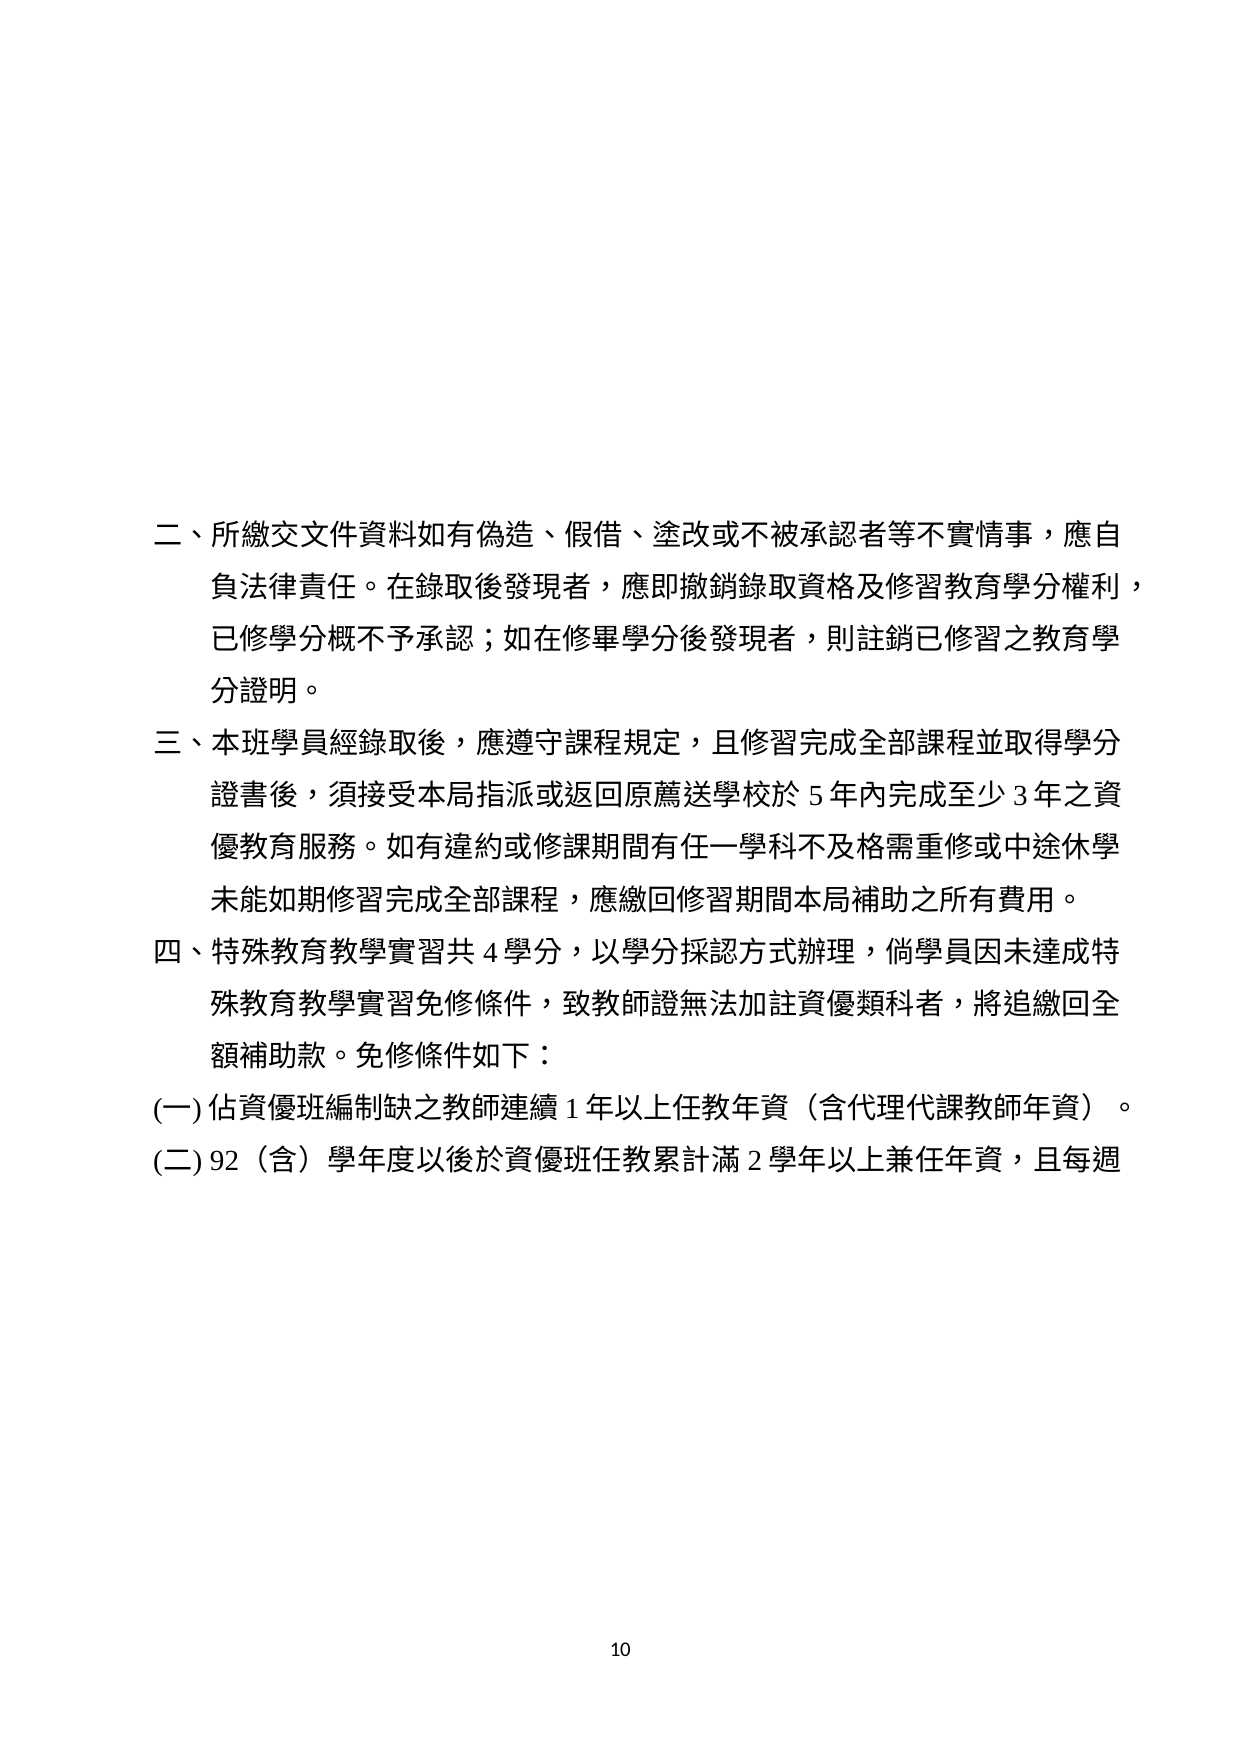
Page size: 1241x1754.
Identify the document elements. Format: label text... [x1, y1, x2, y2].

text 四、特殊教育教學實習共4學分，以學分採認方式辦理，倘學員因未達成特殊教育教學實習免修條件，致教師證無法加註資優類科者，將追繳回全額補助款。免修條件如下： [153, 920, 1122, 1077]
text (二) 92（含）學年度以後於資優班任教累計滿2學年以上兼任年資，且每週 [153, 1129, 1122, 1181]
text 二、所繳交文件資料如有偽造、假借、塗改或不被承認者等不實情事，應自負法律責任。在錄取後發現者，應即撤銷錄取資格及修習教育學分權利，已修學分概不予承認；如在修畢學分後發現者，則註銷已修習之教育學分證明。 [153, 504, 1122, 712]
text (一) 佔資優班編制缺之教師連續1年以上任教年資（含代理代課教師年資）。 [153, 1077, 1122, 1129]
text 三、本班學員經錄取後，應遵守課程規定，且修習完成全部課程並取得學分證書後，須接受本局指派或返回原薦送學校於5年內完成至少3年之資優教育服務。如有違約或修課期間有任一學科不及格需重修或中途休學未能如期修習完成全部課程，應繳回修習期間本局補助之所有費用。 [153, 712, 1122, 920]
